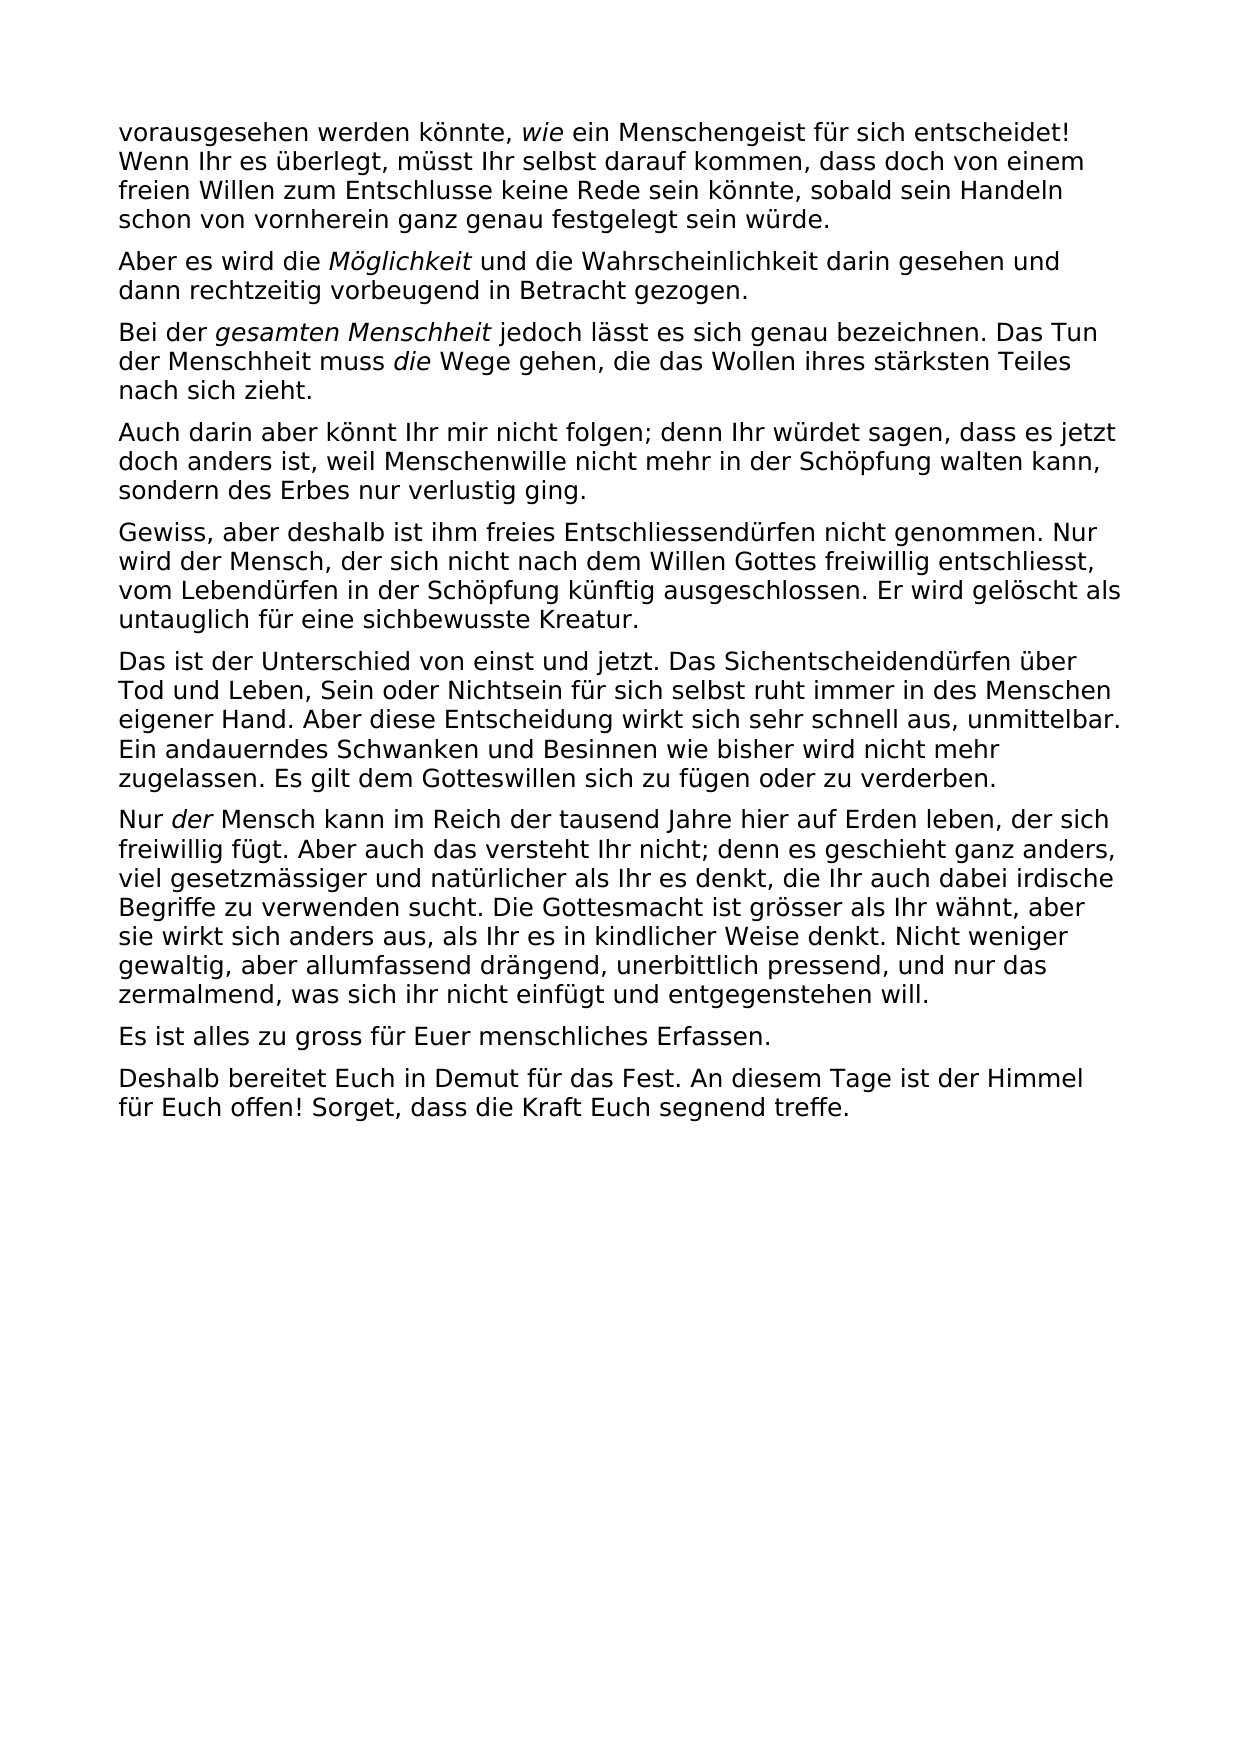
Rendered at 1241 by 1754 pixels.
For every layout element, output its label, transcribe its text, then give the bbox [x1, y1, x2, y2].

text vorausgesehen werden könnte, wie ein Menschengeist für sich entscheidet! Wenn Ihr es überlegt, müsst Ihr selbst darauf kommen, dass doch von einem freien Willen zum Entschlusse keine Rede sein könnte, sobald sein Handeln schon von vornherein ganz genau festgelegt sein würde. [118, 118, 1122, 235]
text Das ist der Unterschied von einst und jetzt. Das Sichentscheidendürfen über Tod und Leben, Sein oder Nichtsein für sich selbst ruht immer in des Menschen eigener Hand. Aber diese Entscheidung wirkt sich sehr schnell aus, unmittelbar. Ein andauerndes Schwanken und Besinnen wie bisher wird nicht mehr zugelassen. Es gilt dem Gotteswillen sich zu fügen oder zu verderben. [118, 647, 1122, 793]
text Aber es wird die Möglichkeit und die Wahrscheinlichkeit darin gesehen und dann rechtzeitig vorbeugend in Betracht gezogen. [118, 247, 1122, 306]
text Bei der gesamten Menschheit jedoch lässt es sich genau bezeichnen. Das Tun der Menschheit muss die Wege gehen, die das Wollen ihres stärksten Teiles nach sich zieht. [118, 318, 1122, 406]
text Nur der Mensch kann im Reich der tausend Jahre hier auf Erden leben, der sich freiwillig fügt. Aber auch das versteht Ihr nicht; denn es geschieht ganz anders, viel gesetzmässiger und natürlicher als Ihr es denkt, die Ihr auch dabei irdische Begriffe zu verwenden sucht. Die Gottesmacht ist grösser als Ihr wähnt, aber sie wirkt sich anders aus, als Ihr es in kindlicher Weise denkt. Nicht weniger gewaltig, aber allumfassend drängend, unerbittlich pressend, und nur das zermalmend, was sich ihr nicht einfügt und entgegenstehen will. [118, 806, 1122, 1010]
text Deshalb bereitet Euch in Demut für das Fest. An diesem Tage ist der Himmel für Euch offen! Sorget, dass die Kraft Euch segnend treffe. [118, 1064, 1122, 1122]
text Es ist alles zu gross für Euer menschliches Erfassen. [118, 1022, 1122, 1051]
text Auch darin aber könnt Ihr mir nicht folgen; denn Ihr würdet sagen, dass es jetzt doch anders ist, weil Menschenwille nicht mehr in der Schöpfung walten kann, sondern des Erbes nur verlustig ging. [118, 418, 1122, 506]
text Gewiss, aber deshalb ist ihm freies Entschliessendürfen nicht genommen. Nur wird der Mensch, der sich nicht nach dem Willen Gottes freiwillig entschliesst, vom Lebendürfen in der Schöpfung künftig ausgeschlossen. Er wird gelöscht als untauglich für eine sichbewusste Kreatur. [118, 518, 1122, 635]
